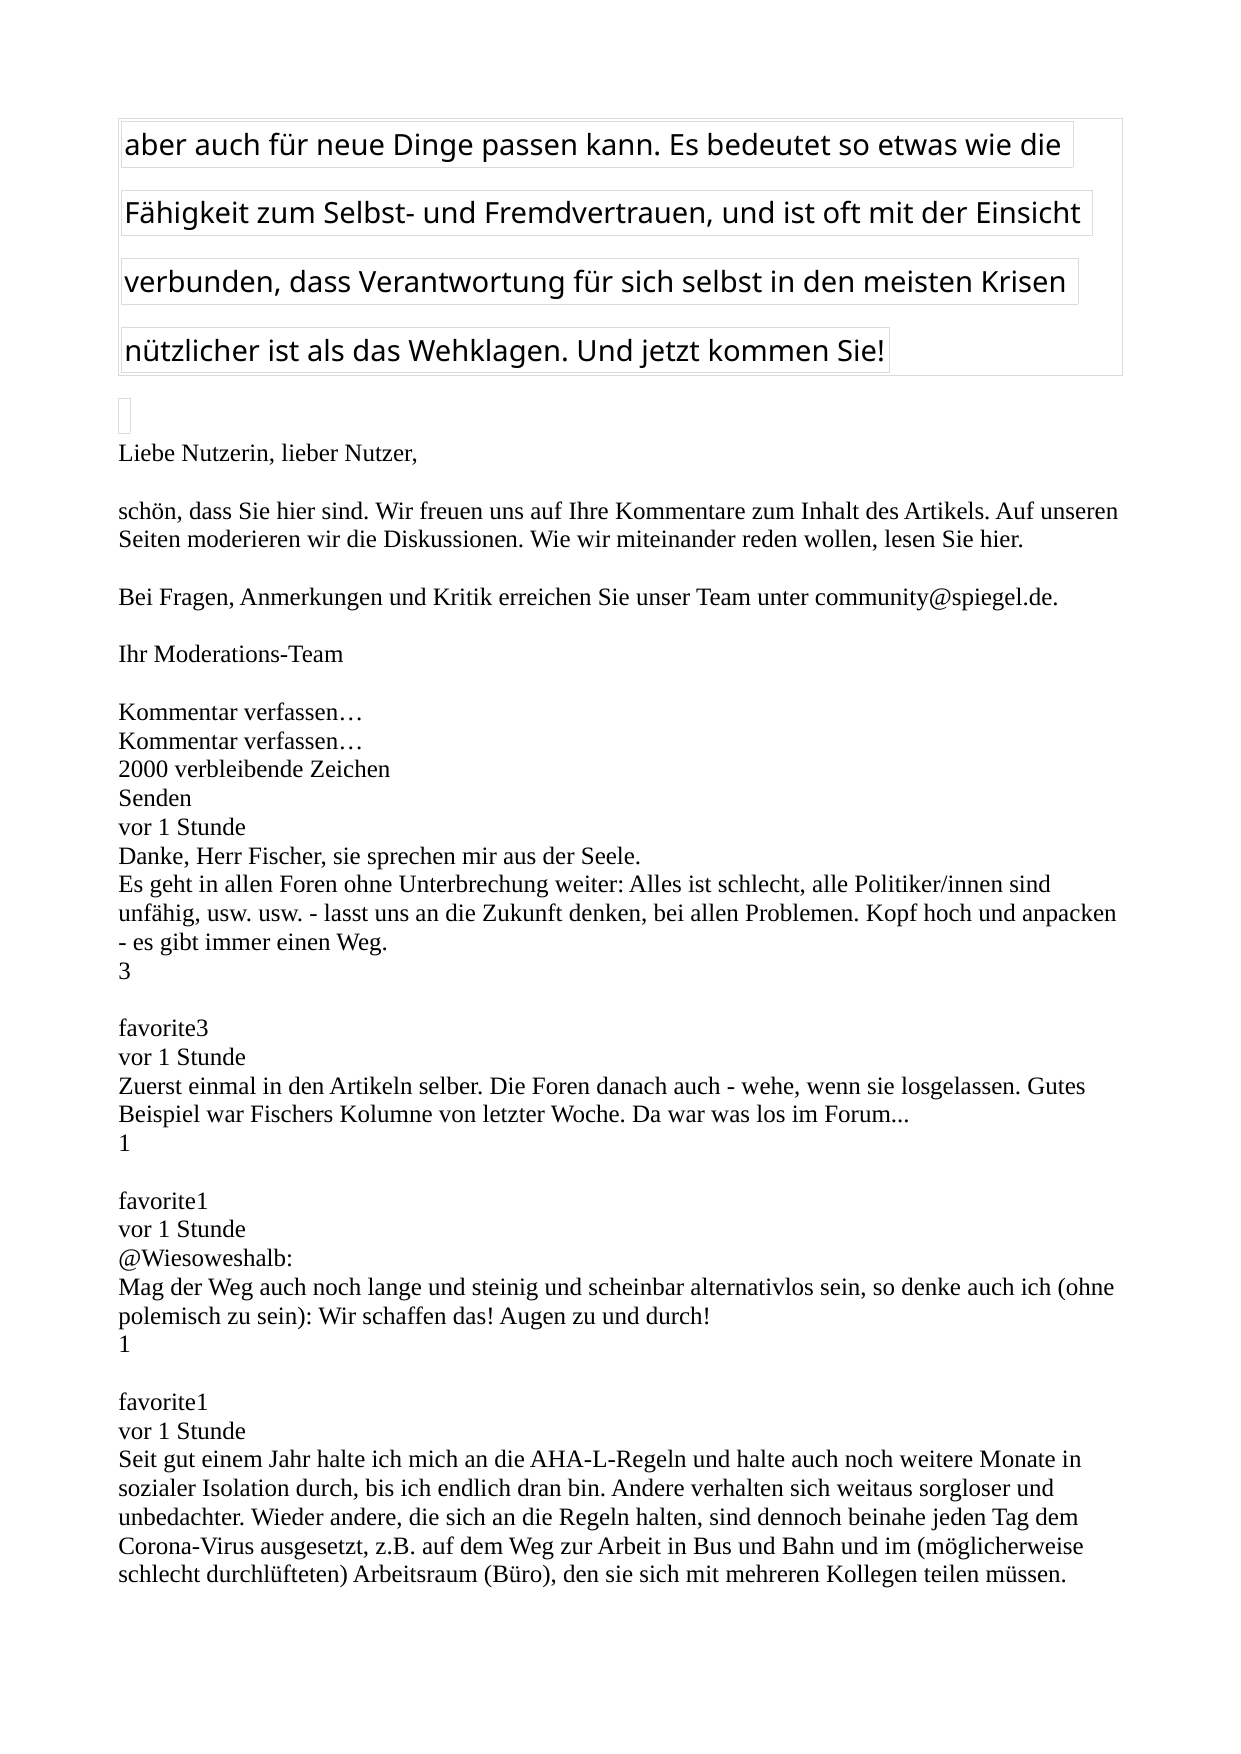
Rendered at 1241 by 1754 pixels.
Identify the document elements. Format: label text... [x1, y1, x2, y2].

text aber auch für neue Dinge passen kann. Es bedeutet so etwas wie die Fähigkeit zum Selbst- und Fremdvertrauen, und ist oft mit der Einsicht verbunden, dass Verantwortung für sich selbst in den meisten Krisen nützlicher ist als das Wehklagen. Und jetzt kommen Sie! [119, 119, 1122, 375]
text vor 1 Stunde [118, 1416, 1122, 1444]
text schön, dass Sie hier sind. Wir freuen uns auf Ihre Kommentare zum Inhalt des Artikels. Auf unseren Seiten moderieren wir die Diskussionen. Wie wir miteinander reden wollen, lesen Sie hier. [118, 496, 1122, 553]
text Liebe Nutzerin, lieber Nutzer, [118, 438, 1122, 467]
text 1 [118, 1128, 1122, 1157]
text Kommentar verfassen… [118, 726, 1122, 754]
text vor 1 Stunde [118, 1214, 1122, 1243]
text 1 [118, 1329, 1122, 1358]
text 3 [118, 956, 1122, 984]
text Seit gut einem Jahr halte ich mich an die AHA-L-Regeln und halte auch noch weitere Monate in sozialer Isolation durch, bis ich endlich dran bin. Andere verhalten sich weitaus sorgloser und unbedachter. Wieder andere, die sich an die Regeln halten, sind dennoch beinahe jeden Tag dem Corona-Virus ausgesetzt, z.B. auf dem Weg zur Arbeit in Bus und Bahn und im (möglicherweise schlecht durchlüfteten) Arbeitsraum (Büro), den sie sich mit mehreren Kollegen teilen müssen. [118, 1444, 1122, 1588]
text Senden [118, 783, 1122, 812]
text Zuerst einmal in den Artikeln selber. Die Foren danach auch - wehe, wenn sie losgelassen. Gutes Beispiel war Fischers Kolumne von letzter Woche. Da war was los im Forum... [118, 1071, 1122, 1128]
text Kommentar verfassen… [118, 697, 1122, 726]
text Bei Fragen, Anmerkungen und Kritik erreichen Sie unser Team unter community@spiegel.de. [118, 582, 1122, 611]
text Ihr Moderations-Team [118, 639, 1122, 668]
text Danke, Herr Fischer, sie sprechen mir aus der Seele. [118, 841, 1122, 869]
text favorite1 [118, 1186, 1122, 1214]
text @Wiesoweshalb: [118, 1243, 1122, 1272]
text favorite3 [118, 1013, 1122, 1042]
text vor 1 Stunde [118, 812, 1122, 841]
text Es geht in allen Foren ohne Unterbrechung weiter: Alles ist schlecht, alle Politiker/innen sind unfähig, usw. usw. - lasst uns an die Zukunft denken, bei allen Problemen. Kopf hoch und anpacken - es gibt immer einen Weg. [118, 869, 1122, 956]
text Mag der Weg auch noch lange und steinig und scheinbar alternativlos sein, so denke auch ich (ohne polemisch zu sein): Wir schaffen das! Augen zu und durch! [118, 1272, 1122, 1329]
text vor 1 Stunde [118, 1042, 1122, 1071]
text favorite1 [118, 1387, 1122, 1416]
text 2000 verbleibende Zeichen [118, 754, 1122, 783]
